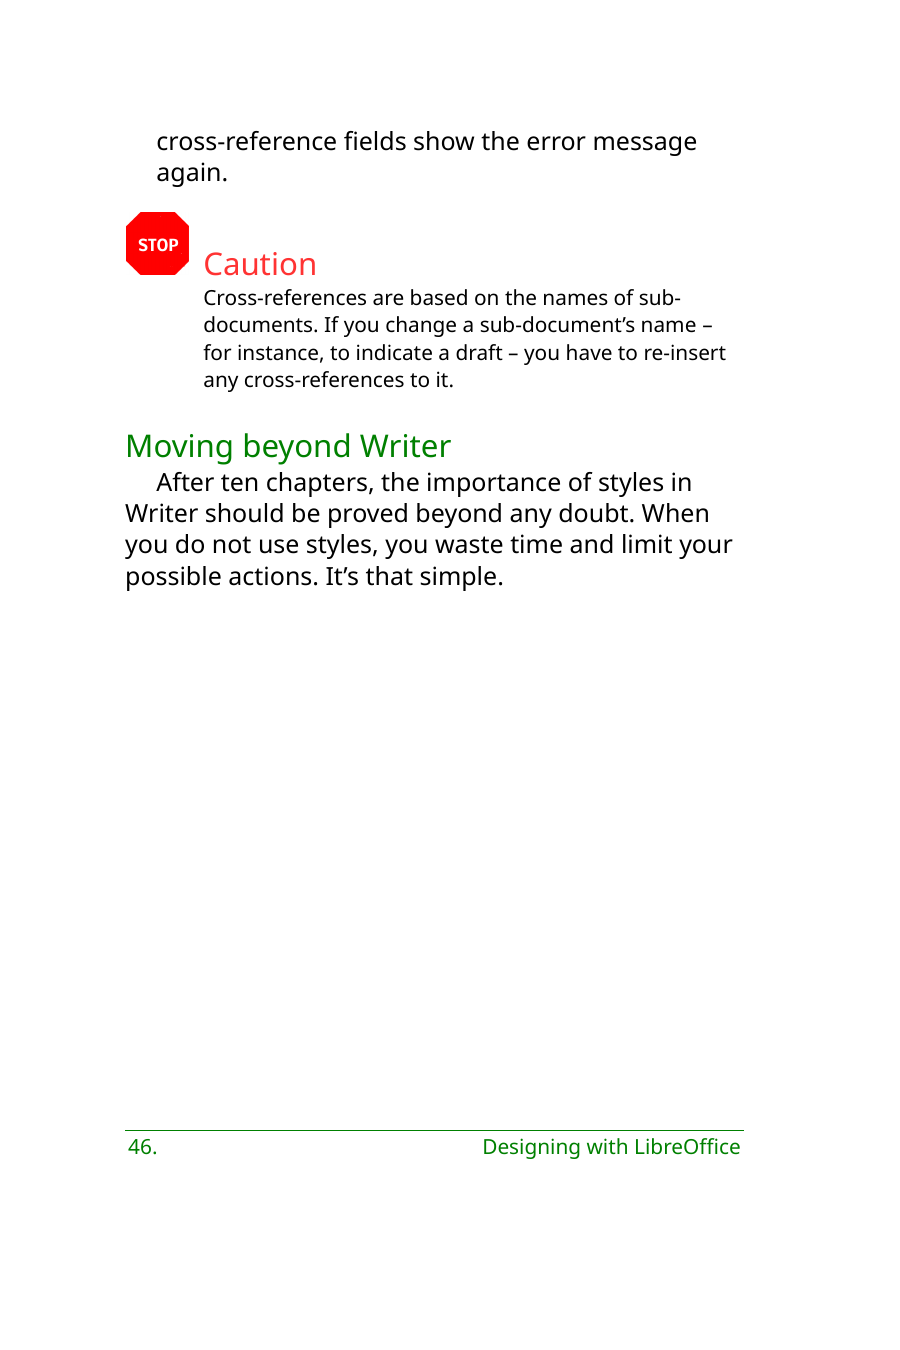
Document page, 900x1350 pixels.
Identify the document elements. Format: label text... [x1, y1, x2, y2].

subtitle Moving beyond Writer [125, 424, 744, 466]
list Caution [125, 211, 744, 284]
text cross-reference fields show the error message again. [156, 125, 744, 187]
text After ten chapters, the importance of styles in Writer should be proved beyond any doubt. When you do not use styles, you waste time and limit your possible actions. It’s that simple. [125, 466, 744, 591]
picture [126, 212, 189, 275]
text Cross-references are based on the names of sub-documents. If you change a sub-document’s name – for instance, to indicate a draft – you have to re-insert any cross-references to it. [203, 284, 744, 392]
